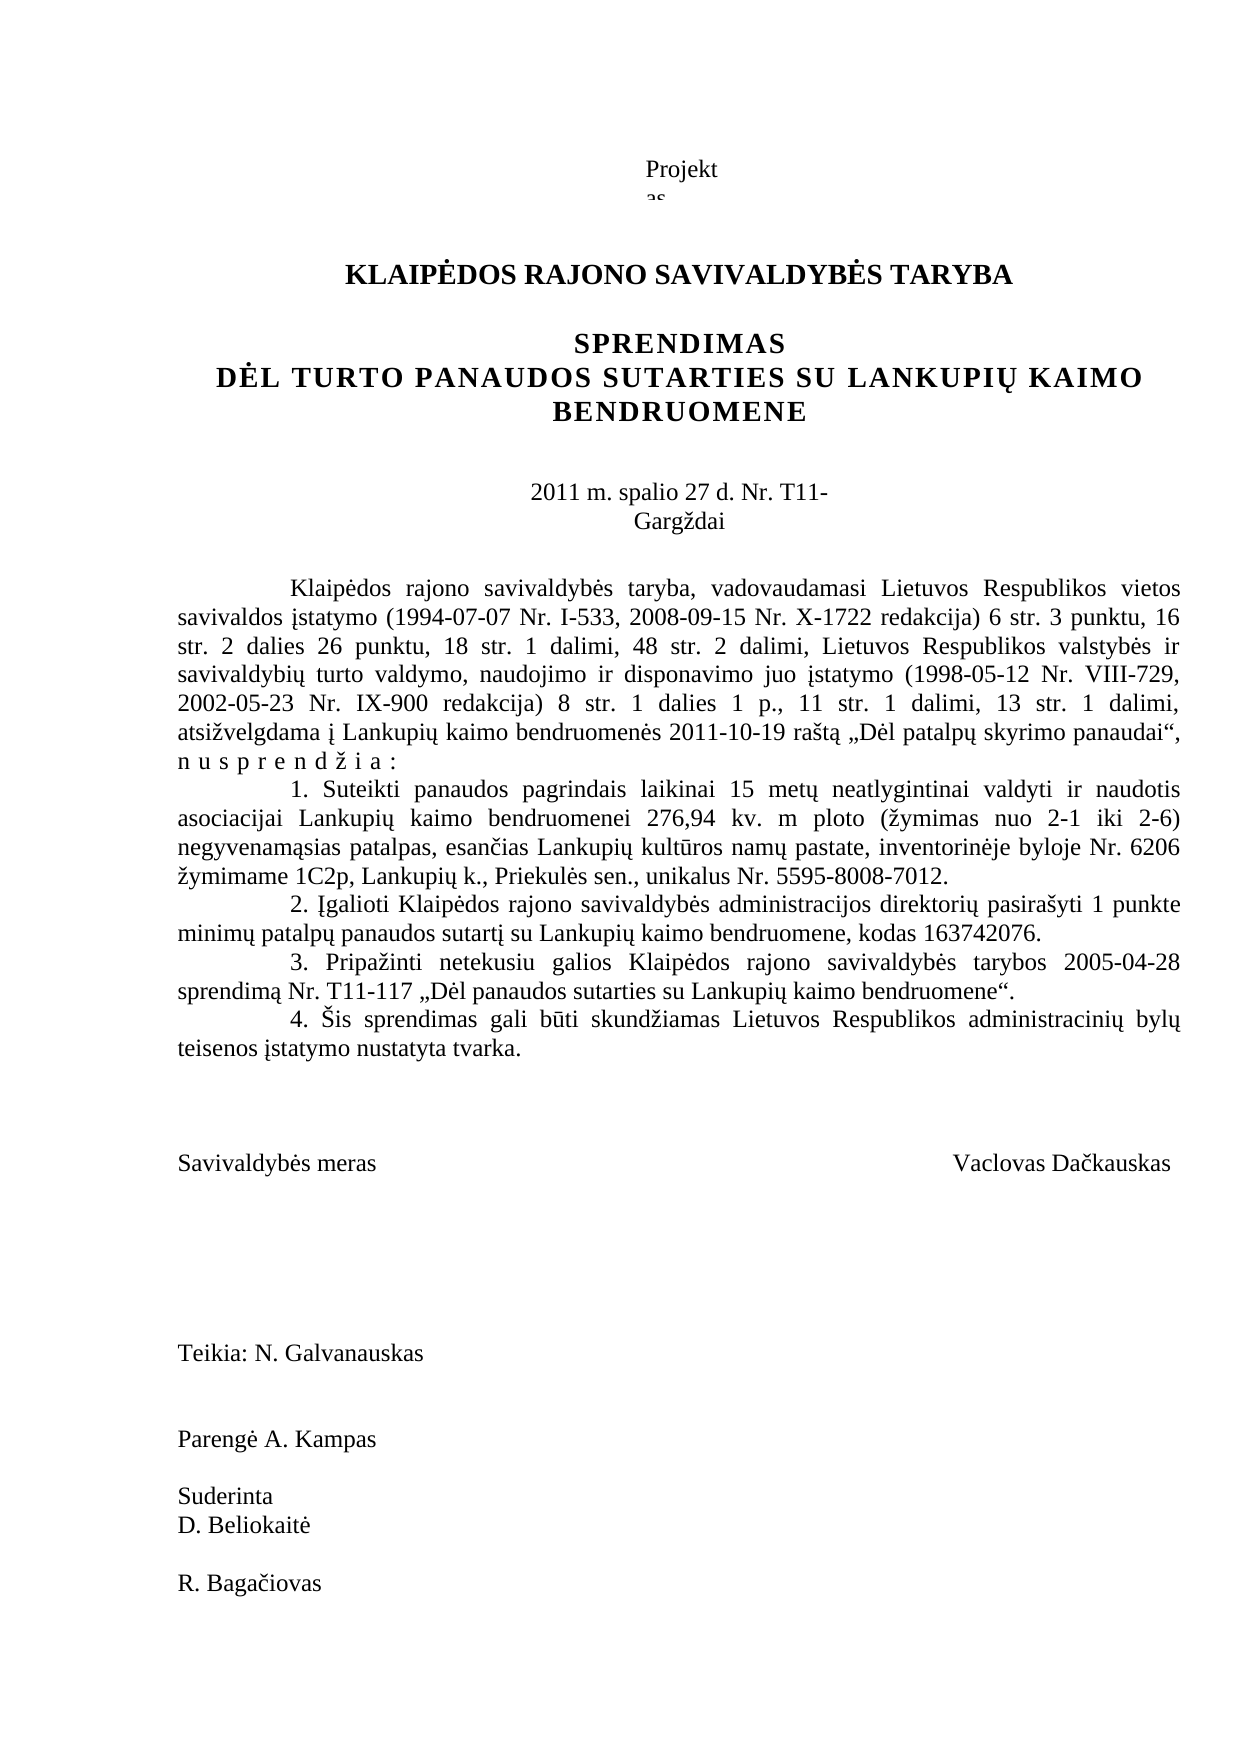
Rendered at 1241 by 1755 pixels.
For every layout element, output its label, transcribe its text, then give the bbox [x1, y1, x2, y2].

text DĖL turto panaudos sutarties su Lankupių kaimo bendruomene [177, 360, 1181, 427]
text KLAIPĖDOS RAJONO SAVIVALDYBĖS TARYBA [177, 257, 1181, 291]
text Teikia: N. Galvanauskas [177, 1338, 1181, 1366]
text 2011 m. spalio 27 d. Nr. T11- Gargždai [177, 477, 1181, 535]
text Parengė A. Kampas [177, 1424, 1181, 1453]
text Savivaldybės meras Vaclovas Dačkauskas [177, 1148, 1181, 1177]
text D. Beliokaitė [177, 1510, 1181, 1539]
text 1. Suteikti panaudos pagrindais laikinai 15 metų neatlygintinai valdyti ir naudotis asociacijai Lankupių kaimo bendruomenei 276,94 kv. m ploto (žymimas nuo 2-1 iki 2-6) negyvenamąsias patalpas, esančias Lankupių kultūros namų pastate, inventorinėje byloje Nr. 6206 žymimame 1C2p, Lankupių k., Priekulės sen., unikalus Nr. 5595-8008-7012. [177, 774, 1181, 889]
text 2. Įgalioti Klaipėdos rajono savivaldybės administracijos direktorių pasirašyti 1 punkte minimų patalpų panaudos sutartį su Lankupių kaimo bendruomene, kodas 163742076. [177, 889, 1181, 947]
text 4. Šis sprendimas gali būti skundžiamas Lietuvos Respublikos administracinių bylų teisenos įstatymo nustatyta tvarka. [177, 1004, 1181, 1062]
text SPRENDIMAS [177, 327, 1181, 360]
text 3. Pripažinti netekusiu galios Klaipėdos rajono savivaldybės tarybos 2005-04-28 sprendimą Nr. T11-117 „Dėl panaudos sutarties su Lankupių kaimo bendruomene“. [177, 947, 1181, 1004]
text Klaipėdos rajono savivaldybės taryba, vadovaudamasi Lietuvos Respublikos vietos savivaldos įstatymo (1994-07-07 Nr. I-533, 2008-09-15 Nr. X-1722 redakcija) 6 str. 3 punktu, 16 str. 2 dalies 26 punktu, 18 str. 1 dalimi, 48 str. 2 dalimi, Lietuvos Respublikos valstybės ir savivaldybių turto valdymo, naudojimo ir disponavimo juo įstatymo (1998-05-12 Nr. VIII-729, 2002-05-23 Nr. IX-900 redakcija) 8 str. 1 dalies 1 p., 11 str. 1 dalimi, 13 str. 1 dalimi, atsižvelgdama į Lankupių kaimo bendruomenės 2011-10-19 raštą „Dėl patalpų skyrimo panaudai“, nusprendžia: [177, 573, 1181, 774]
text Suderinta [177, 1481, 1181, 1510]
text R. Bagačiovas [177, 1568, 1181, 1596]
text Projektas [645, 97, 722, 199]
